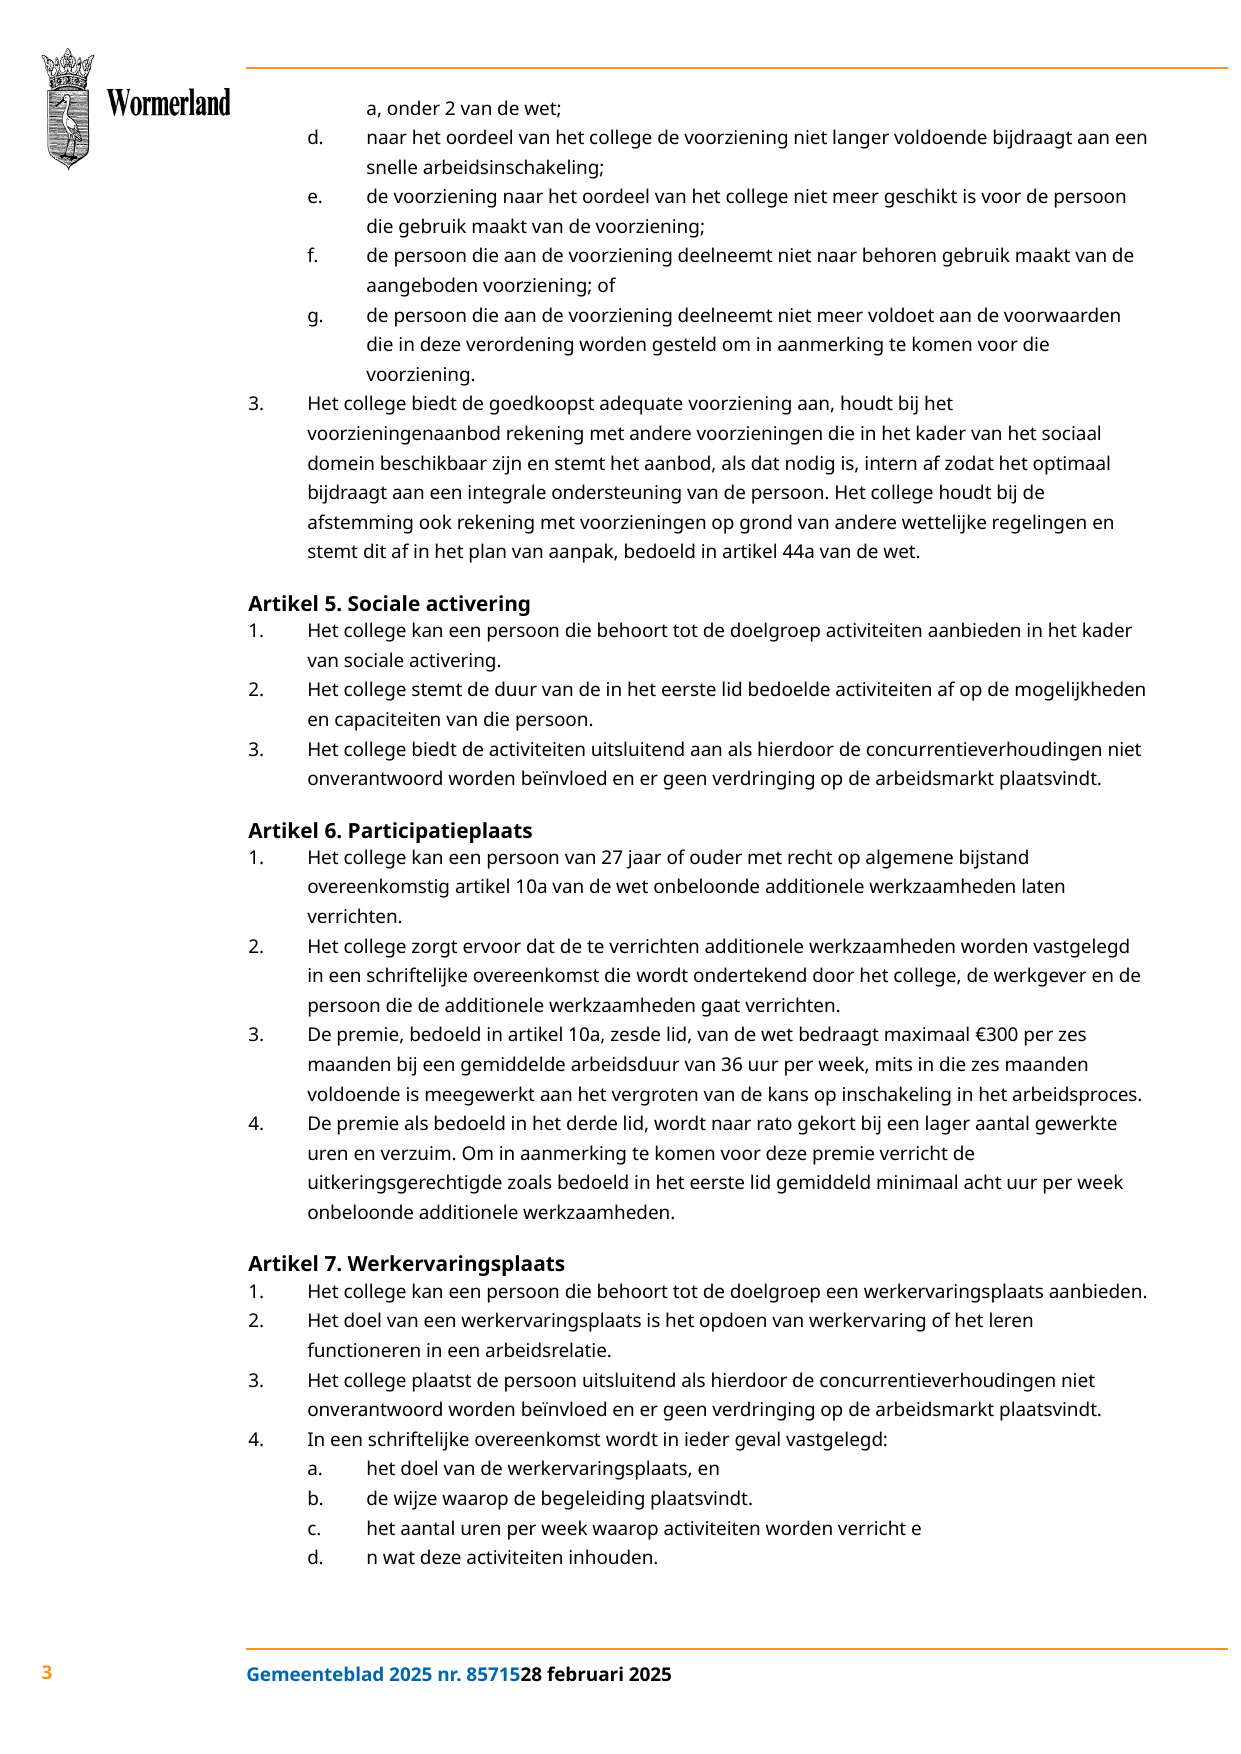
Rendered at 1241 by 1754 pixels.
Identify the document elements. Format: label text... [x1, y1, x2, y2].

list het aantal uren per week waarop activiteiten worden verricht e [307, 1515, 1152, 1540]
list In een schriftelijke overeenkomst wordt in ieder geval vastgelegd: [248, 1426, 1152, 1452]
picture [41, 47, 231, 172]
list Het college kan een persoon die behoort tot de doelgroep activiteiten aanbieden in het kader van sociale activering. [248, 617, 1152, 673]
text Artikel 6. Participatieplaats [248, 816, 1152, 844]
list Het college biedt de activiteiten uitsluitend aan als hierdoor de concurrentieverhoudingen niet onverantwoord worden beïnvloed en er geen verdringing op de arbeidsmarkt plaatsvindt. [248, 736, 1152, 791]
list de persoon die aan de voorziening deelneemt niet naar behoren gebruik maakt van de aangeboden voorziening; of [307, 243, 1152, 298]
list Het college plaatst de persoon uitsluitend als hierdoor de concurrentieverhoudingen niet onverantwoord worden beïnvloed en er geen verdringing op de arbeidsmarkt plaatsvindt. [248, 1367, 1152, 1422]
list de wijze waarop de begeleiding plaatsvindt. [307, 1485, 1152, 1511]
text Artikel 5. Sociale activering [248, 589, 1152, 617]
list Het college biedt de goedkoopst adequate voorziening aan, houdt bij het voorzieningenaanbod rekening met andere voorzieningen die in het kader van het sociaal domein beschikbaar zijn en stemt het aanbod, als dat nodig is, intern af zodat het optimaal bijdraagt aan een integrale ondersteuning van de persoon. Het college houdt bij de afstemming ook rekening met voorzieningen op grond van andere wettelijke regelingen en stemt dit af in het plan van aanpak, bedoeld in artikel 44a van de wet. [248, 391, 1152, 564]
list Het college kan een persoon van 27 jaar of ouder met recht op algemene bijstand overeenkomstig artikel 10a van de wet onbeloonde additionele werkzaamheden laten verrichten. [248, 844, 1152, 929]
list naar het oordeel van het college de voorziening niet langer voldoende bijdraagt aan een snelle arbeidsinschakeling; [307, 124, 1152, 180]
list Het college zorgt ervoor dat de te verrichten additionele werkzaamheden worden vastgelegd in een schriftelijke overeenkomst die wordt ondertekend door het college, de werkgever en de persoon die de additionele werkzaamheden gaat verrichten. [248, 933, 1152, 1018]
list het doel van de werkervaringsplaats, en [307, 1456, 1152, 1481]
list Het doel van een werkervaringsplaats is het opdoen van werkervaring of het leren functioneren in een arbeidsrelatie. [248, 1308, 1152, 1363]
list de voorziening naar het oordeel van het college niet meer geschikt is voor de persoon die gebruik maakt van de voorziening; [307, 183, 1152, 239]
text Artikel 7. Werkervaringsplaats [248, 1249, 1152, 1278]
list n wat deze activiteiten inhouden. [307, 1544, 1152, 1570]
list Het college kan een persoon die behoort tot de doelgroep een werkervaringsplaats aanbieden. [248, 1278, 1152, 1304]
list Het college stemt de duur van de in het eerste lid bedoelde activiteiten af op de mogelijkheden en capaciteiten van die persoon. [248, 677, 1152, 732]
list a, onder 2 van de wet; [307, 95, 1152, 121]
list De premie, bedoeld in artikel 10a, zesde lid, van de wet bedraagt maximaal €300 per zes maanden bij een gemiddelde arbeidsduur van 36 uur per week, mits in die zes maanden voldoende is meegewerkt aan het vergroten van de kans op inschakeling in het arbeidsproces. [248, 1022, 1152, 1107]
list De premie als bedoeld in het derde lid, wordt naar rato gekort bij een lager aantal gewerkte uren en verzuim. Om in aanmerking te komen voor deze premie verricht de uitkeringsgerechtigde zoals bedoeld in het eerste lid gemiddeld minimaal acht uur per week onbeloonde additionele werkzaamheden. [248, 1110, 1152, 1225]
list de persoon die aan de voorziening deelneemt niet meer voldoet aan de voorwaarden die in deze verordening worden gesteld om in aanmerking te komen voor die voorziening. [307, 302, 1152, 387]
